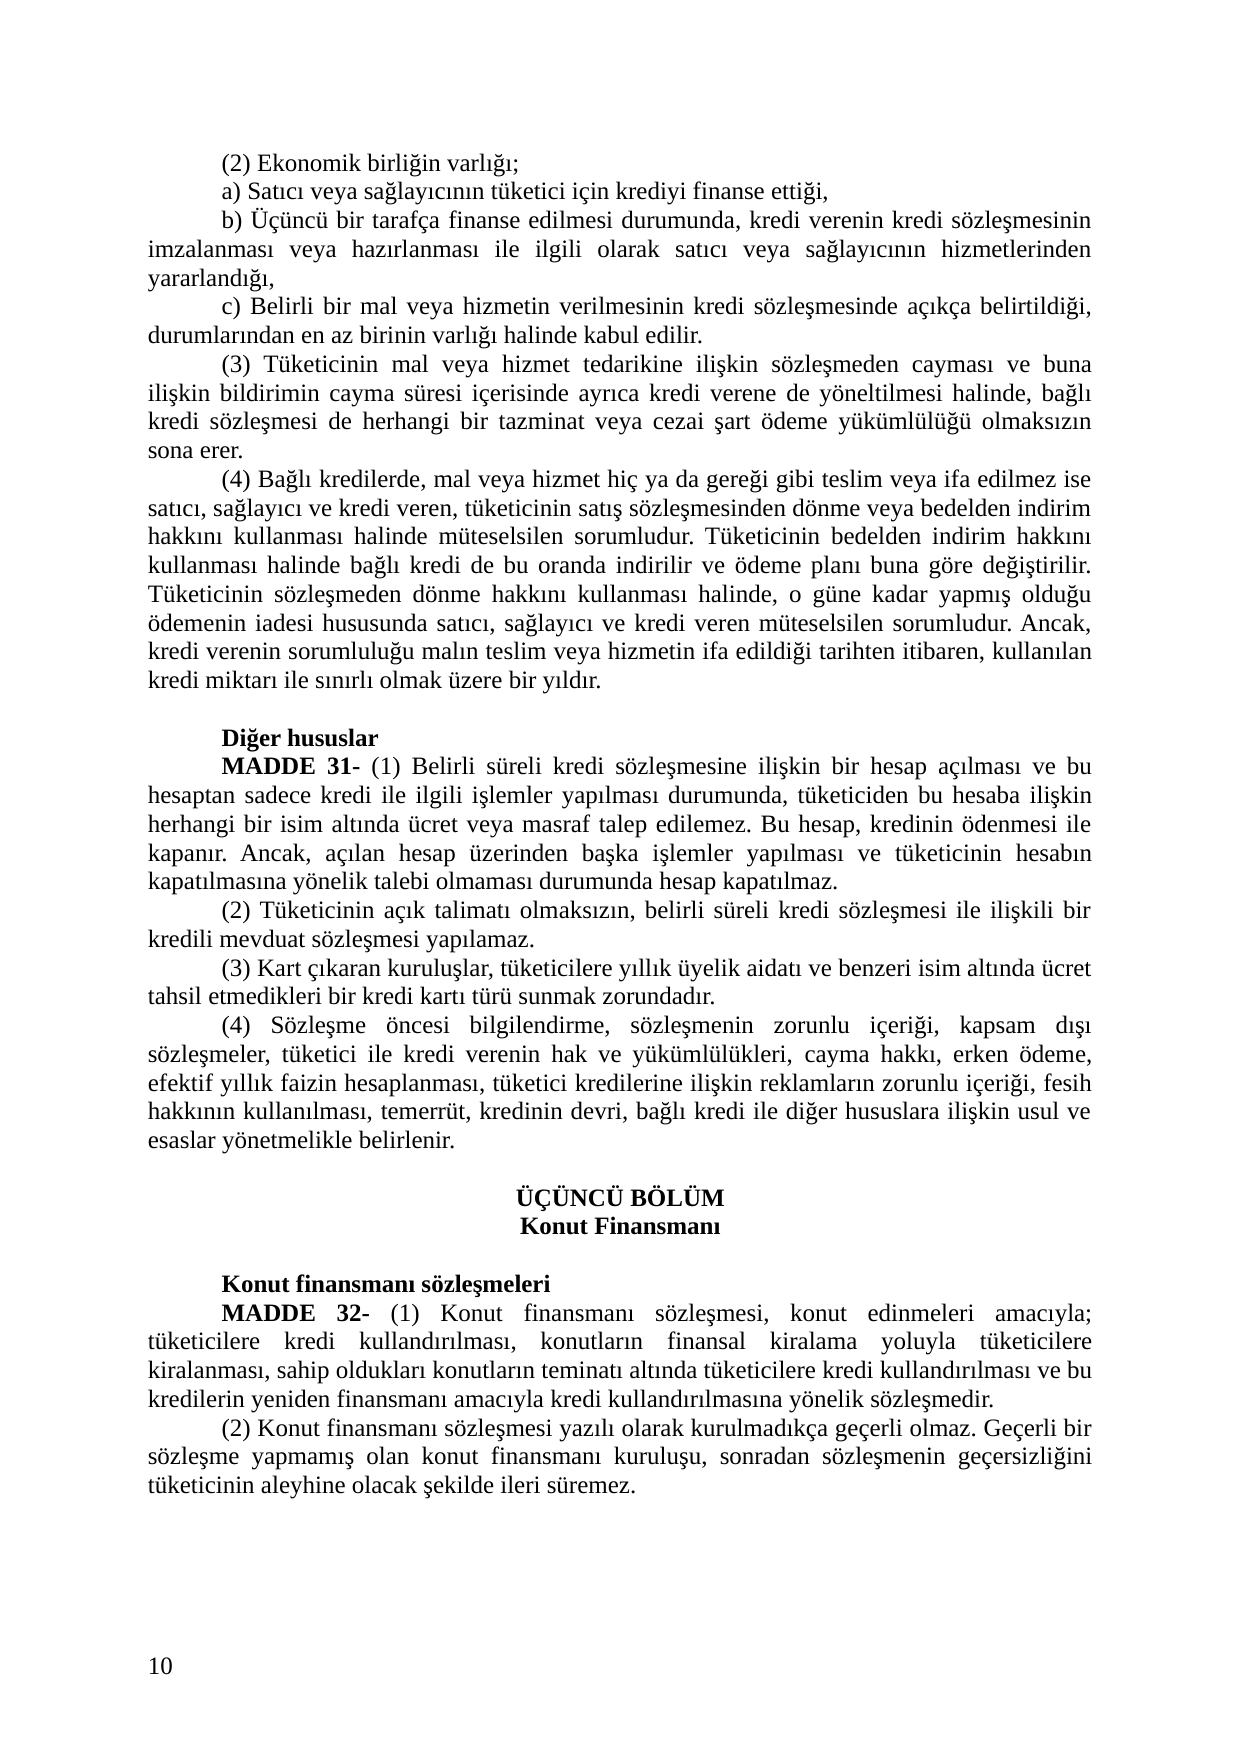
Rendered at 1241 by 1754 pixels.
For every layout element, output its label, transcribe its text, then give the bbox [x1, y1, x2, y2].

text (2) Konut finansmanı sözleşmesi yazılı olarak kurulmadıkça geçerli olmaz. Geçerli bir sözleşme yapmamış olan konut finansmanı kuruluşu, sonradan sözleşmenin geçersizliğini tüketicinin aleyhine olacak şekilde ileri süremez. [148, 1413, 1093, 1499]
text (2) Ekonomik birliğin varlığı; [148, 148, 1093, 176]
text MADDE 31- (1) Belirli süreli kredi sözleşmesine ilişkin bir hesap açılması ve bu hesaptan sadece kredi ile ilgili işlemler yapılması durumunda, tüketiciden bu hesaba ilişkin herhangi bir isim altında ücret veya masraf talep edilemez. Bu hesap, kredinin ödenmesi ile kapanır. Ancak, açılan hesap üzerinden başka işlemler yapılması ve tüketicinin hesabın kapatılmasına yönelik talebi olmaması durumunda hesap kapatılmaz. [148, 751, 1093, 895]
text (4) Bağlı kredilerde, mal veya hizmet hiç ya da gereği gibi teslim veya ifa edilmez ise satıcı, sağlayıcı ve kredi veren, tüketicinin satış sözleşmesinden dönme veya bedelden indirim hakkını kullanması halinde müteselsilen sorumludur. Tüketicinin bedelden indirim hakkını kullanması halinde bağlı kredi de bu oranda indirilir ve ödeme planı buna göre değiştirilir. Tüketicinin sözleşmeden dönme hakkını kullanması halinde, o güne kadar yapmış olduğu ödemenin iadesi hususunda satıcı, sağlayıcı ve kredi veren müteselsilen sorumludur. Ancak, kredi verenin sorumluluğu malın teslim veya hizmetin ifa edildiği tarihten itibaren, kullanılan kredi miktarı ile sınırlı olmak üzere bir yıldır. [148, 464, 1093, 694]
text b) Üçüncü bir tarafça finanse edilmesi durumunda, kredi verenin kredi sözleşmesinin imzalanması veya hazırlanması ile ilgili olarak satıcı veya sağlayıcının hizmetlerinden yararlandığı, [148, 205, 1093, 291]
text a) Satıcı veya sağlayıcının tüketici için krediyi finanse ettiği, [148, 176, 1093, 205]
text Konut finansmanı sözleşmeleri [148, 1269, 1093, 1298]
text (2) Tüketicinin açık talimatı olmaksızın, belirli süreli kredi sözleşmesi ile ilişkili bir kredili mevduat sözleşmesi yapılamaz. [148, 895, 1093, 953]
text (4) Sözleşme öncesi bilgilendirme, sözleşmenin zorunlu içeriği, kapsam dışı sözleşmeler, tüketici ile kredi verenin hak ve yükümlülükleri, cayma hakkı, erken ödeme, efektif yıllık faizin hesaplanması, tüketici kredilerine ilişkin reklamların zorunlu içeriği, fesih hakkının kullanılması, temerrüt, kredinin devri, bağlı kredi ile diğer hususlara ilişkin usul ve esaslar yönetmelikle belirlenir. [148, 1010, 1093, 1154]
text ÜÇÜNCÜ BÖLÜM [148, 1183, 1093, 1211]
text Konut Finansmanı [148, 1211, 1093, 1240]
text (3) Kart çıkaran kuruluşlar, tüketicilere yıllık üyelik aidatı ve benzeri isim altında ücret tahsil etmedikleri bir kredi kartı türü sunmak zorundadır. [148, 953, 1093, 1010]
text (3) Tüketicinin mal veya hizmet tedarikine ilişkin sözleşmeden cayması ve buna ilişkin bildirimin cayma süresi içerisinde ayrıca kredi verene de yöneltilmesi halinde, bağlı kredi sözleşmesi de herhangi bir tazminat veya cezai şart ödeme yükümlülüğü olmaksızın sona erer. [148, 349, 1093, 464]
text Diğer hususlar [148, 723, 1093, 751]
text MADDE 32- (1) Konut finansmanı sözleşmesi, konut edinmeleri amacıyla; tüketicilere kredi kullandırılması, konutların finansal kiralama yoluyla tüketicilere kiralanması, sahip oldukları konutların teminatı altında tüketicilere kredi kullandırılması ve bu kredilerin yeniden finansmanı amacıyla kredi kullandırılmasına yönelik sözleşmedir. [148, 1298, 1093, 1413]
text c) Belirli bir mal veya hizmetin verilmesinin kredi sözleşmesinde açıkça belirtildiği, durumlarından en az birinin varlığı halinde kabul edilir. [148, 291, 1093, 349]
